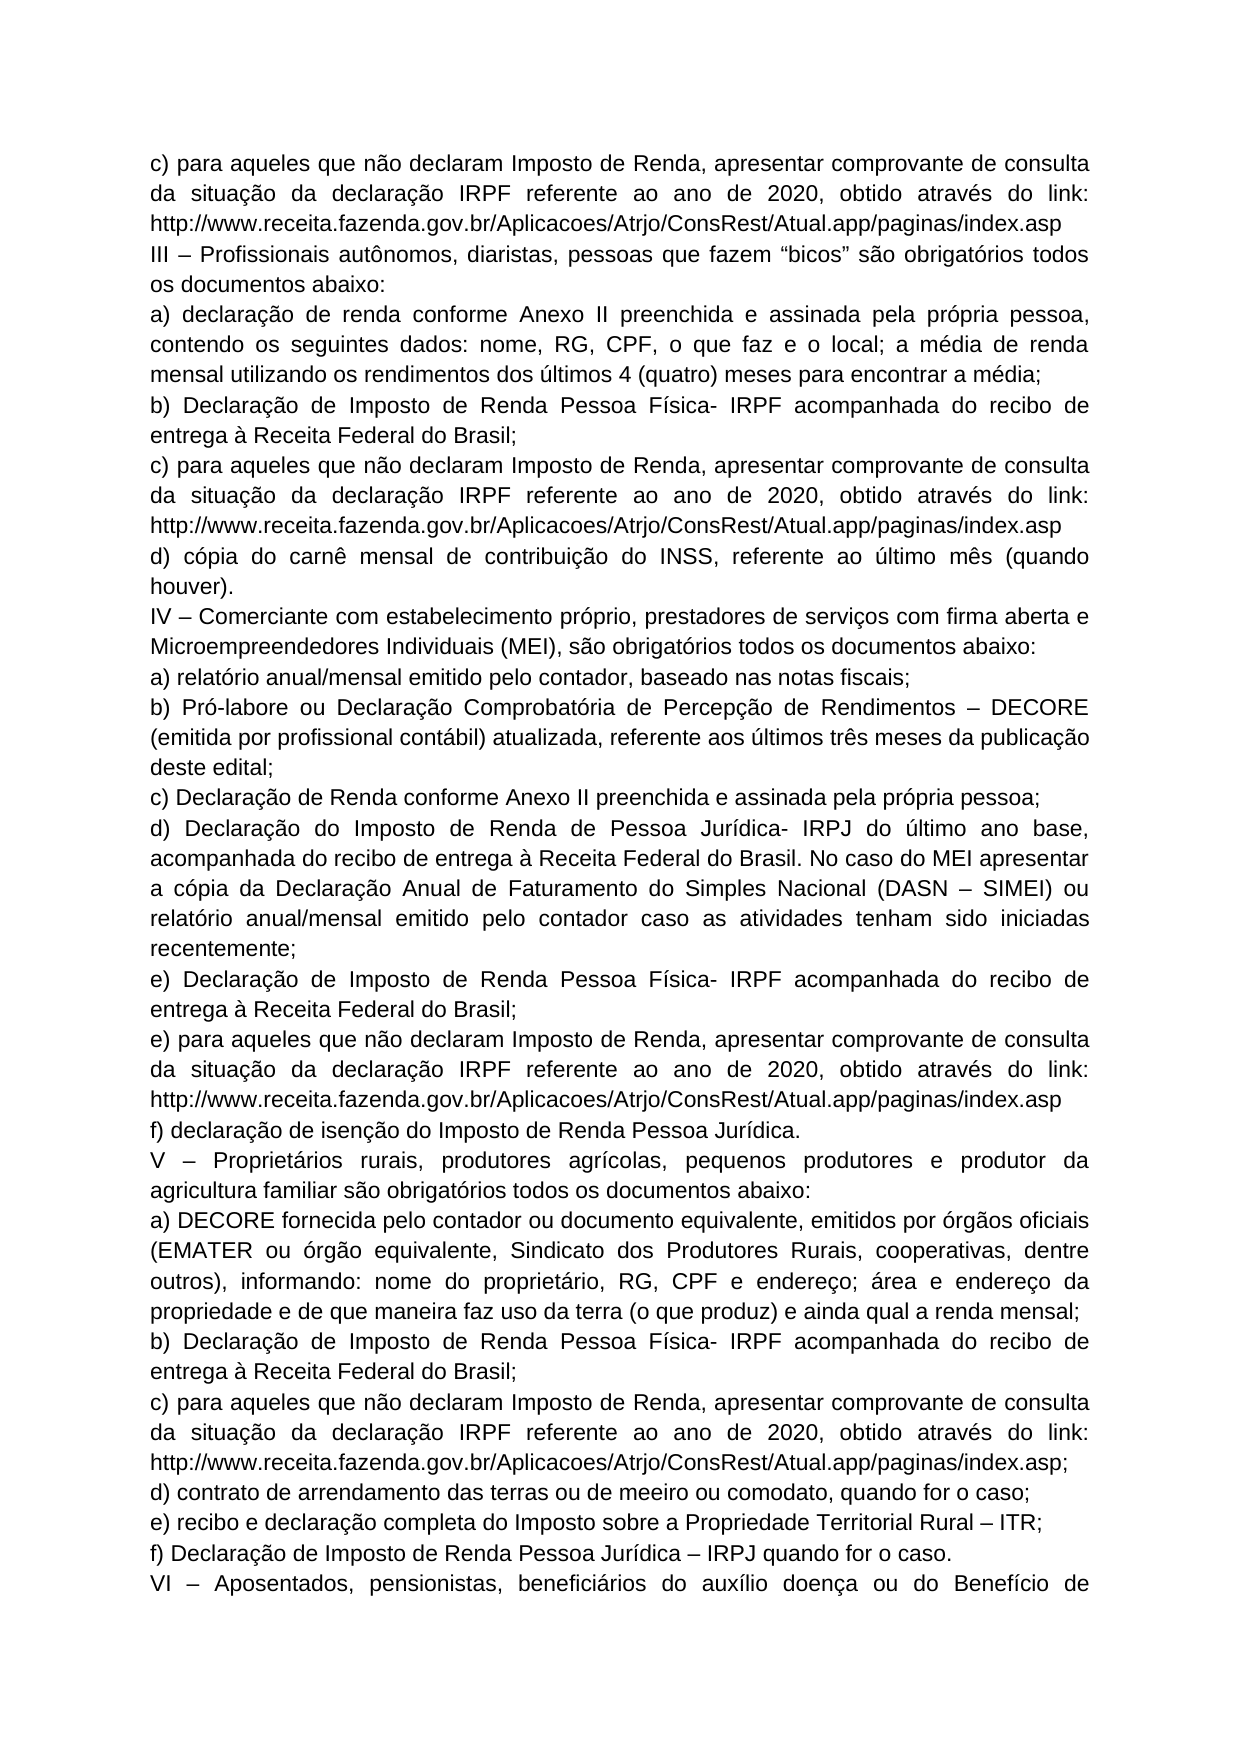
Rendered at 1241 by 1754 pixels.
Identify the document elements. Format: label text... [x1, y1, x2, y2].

text a) DECORE fornecida pelo contador ou documento equivalente, emitidos por órgãos oficiais (EMATER ou órgão equivalente, Sindicato dos Produtores Rurais, cooperativas, dentre outros), informando: nome do proprietário, RG, CPF e endereço; área e endereço da propriedade e de que maneira faz uso da terra (o que produz) e ainda qual a renda mensal; [150, 1207, 1090, 1324]
text e) para aqueles que não declaram Imposto de Renda, apresentar comprovante de consulta da situação da declaração IRPF referente ao ano de 2020, obtido através do link: http://www.receita.fazenda.gov.br/Aplicacoes/Atrjo/ConsRest/Atual.app/paginas/index.asp [150, 1026, 1090, 1113]
text d) Declaração do Imposto de Renda de Pessoa Jurídica- IRPJ do último ano base, acompanhada do recibo de entrega à Receita Federal do Brasil. No caso do MEI apresentar a cópia da Declaração Anual de Faturamento do Simples Nacional (DASN – SIMEI) ou relatório anual/mensal emitido pelo contador caso as atividades tenham sido iniciadas recentemente; [150, 814, 1090, 962]
text f) declaração de isenção do Imposto de Renda Pessoa Jurídica. [150, 1117, 1090, 1143]
text V – Proprietários rurais, produtores agrícolas, pequenos produtores e produtor da agricultura familiar são obrigatórios todos os documentos abaixo: [150, 1147, 1090, 1203]
text d) contrato de arrendamento das terras ou de meeiro ou comodato, quando for o caso; [150, 1479, 1090, 1506]
text a) declaração de renda conforme Anexo II preenchida e assinada pela própria pessoa, contendo os seguintes dados: nome, RG, CPF, o que faz e o local; a média de renda mensal utilizando os rendimentos dos últimos 4 (quatro) meses para encontrar a média; [150, 301, 1090, 388]
text f) Declaração de Imposto de Renda Pessoa Jurídica – IRPJ quando for o caso. [150, 1539, 1090, 1566]
text e) Declaração de Imposto de Renda Pessoa Física- IRPF acompanhada do recibo de entrega à Receita Federal do Brasil; [150, 966, 1090, 1022]
text IV – Comerciante com estabelecimento próprio, prestadores de serviços com firma aberta e Microempreendedores Individuais (MEI), são obrigatórios todos os documentos abaixo: [150, 603, 1090, 660]
text b) Declaração de Imposto de Renda Pessoa Física- IRPF acompanhada do recibo de entrega à Receita Federal do Brasil; [150, 392, 1090, 448]
text b) Pró-labore ou Declaração Comprobatória de Percepção de Rendimentos – DECORE (emitida por profissional contábil) atualizada, referente aos últimos três meses da publicação deste edital; [150, 694, 1090, 781]
text c) Declaração de Renda conforme Anexo II preenchida e assinada pela própria pessoa; [150, 784, 1090, 811]
text c) para aqueles que não declaram Imposto de Renda, apresentar comprovante de consulta da situação da declaração IRPF referente ao ano de 2020, obtido através do link: http://www.receita.fazenda.gov.br/Aplicacoes/Atrjo/ConsRest/Atual.app/paginas/index.asp [150, 150, 1090, 237]
text b) Declaração de Imposto de Renda Pessoa Física- IRPF acompanhada do recibo de entrega à Receita Federal do Brasil; [150, 1328, 1090, 1385]
text e) recibo e declaração completa do Imposto sobre a Propriedade Territorial Rural – ITR; [150, 1509, 1090, 1536]
text d) cópia do carnê mensal de contribuição do INSS, referente ao último mês (quando houver). [150, 543, 1090, 599]
text c) para aqueles que não declaram Imposto de Renda, apresentar comprovante de consulta da situação da declaração IRPF referente ao ano de 2020, obtido através do link: http://www.receita.fazenda.gov.br/Aplicacoes/Atrjo/ConsRest/Atual.app/paginas/index.asp; [150, 1388, 1090, 1475]
text III – Profissionais autônomos, diaristas, pessoas que fazem “bicos” são obrigatórios todos os documentos abaixo: [150, 241, 1090, 297]
text VI – Aposentados, pensionistas, beneficiários do auxílio doença ou do Benefício de [150, 1570, 1090, 1596]
text c) para aqueles que não declaram Imposto de Renda, apresentar comprovante de consulta da situação da declaração IRPF referente ao ano de 2020, obtido através do link: http://www.receita.fazenda.gov.br/Aplicacoes/Atrjo/ConsRest/Atual.app/paginas/index.asp [150, 452, 1090, 539]
text a) relatório anual/mensal emitido pelo contador, baseado nas notas fiscais; [150, 663, 1090, 690]
